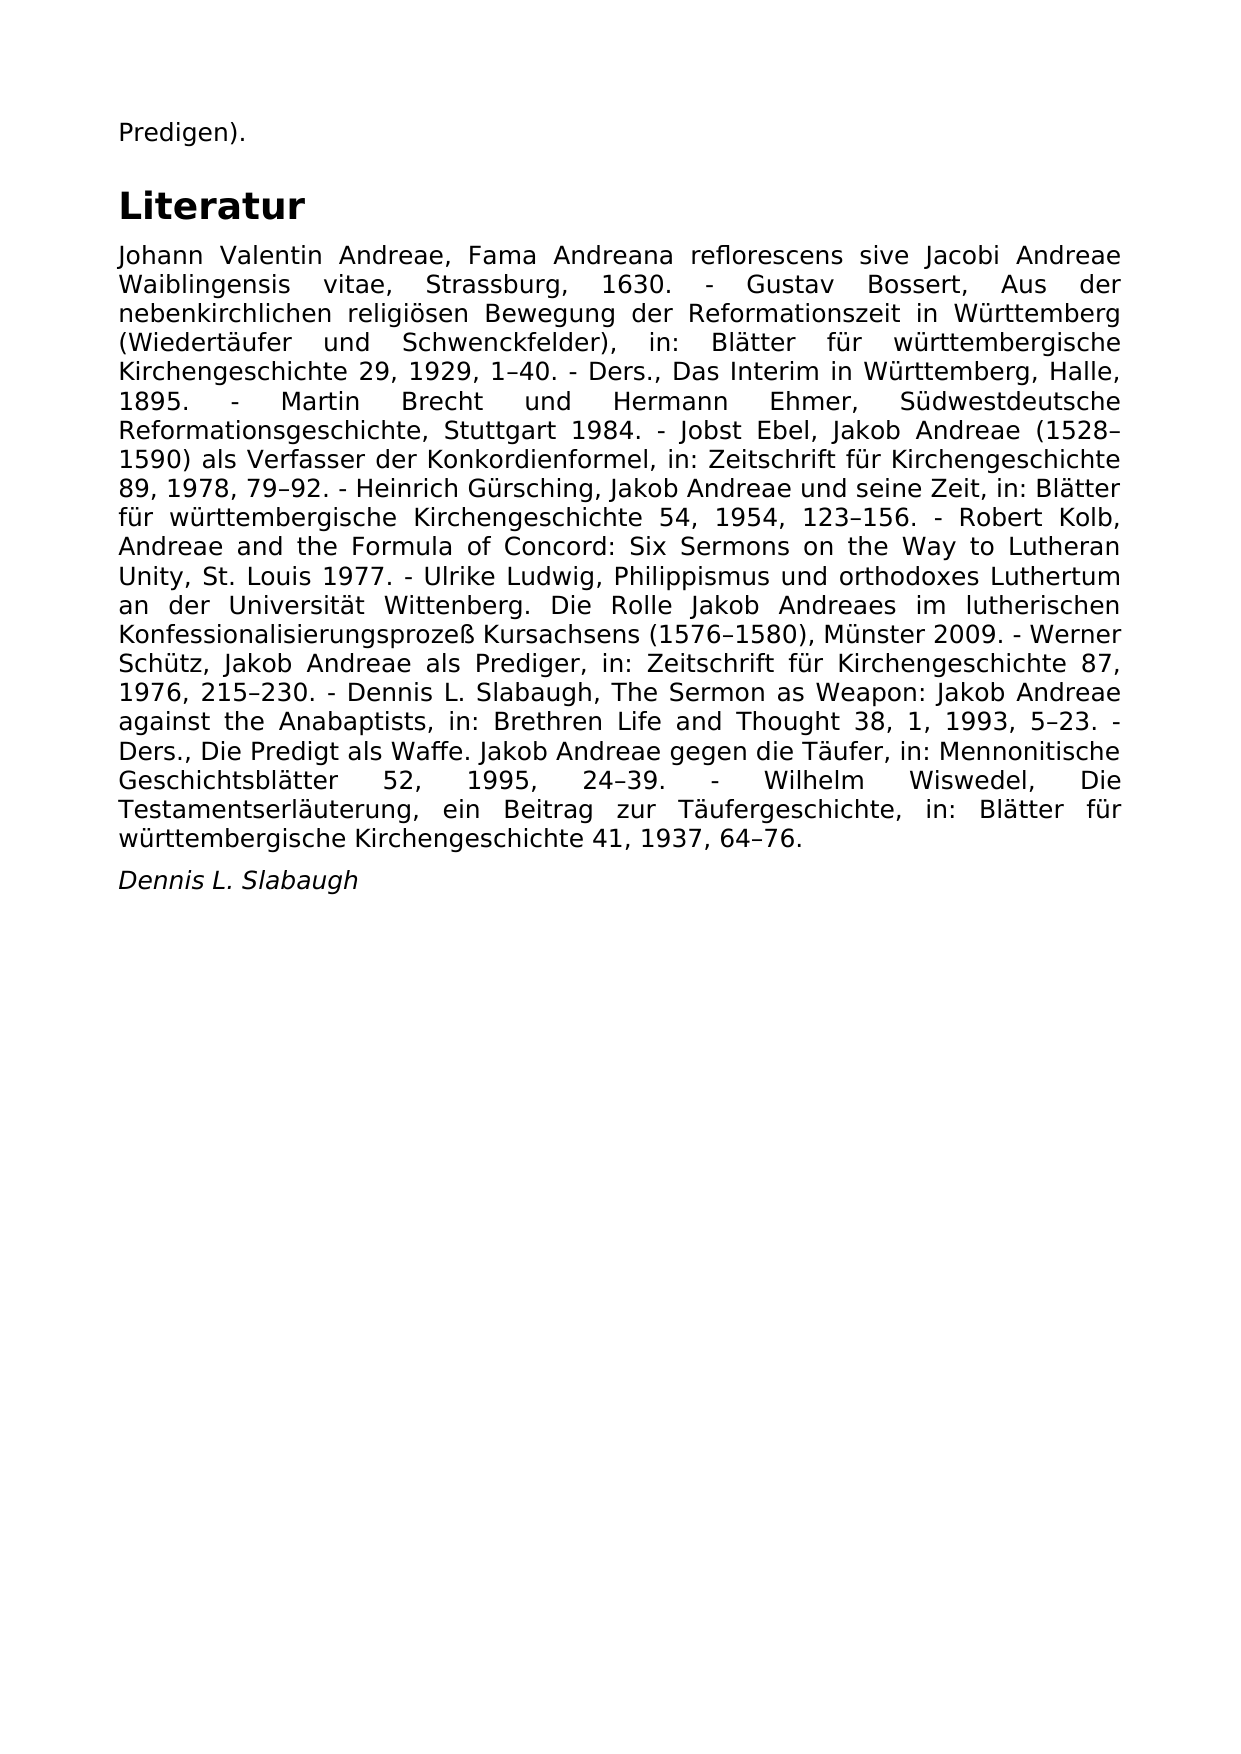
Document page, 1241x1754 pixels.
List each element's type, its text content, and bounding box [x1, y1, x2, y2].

text Dennis L. Slabaugh [118, 866, 1122, 895]
text Predigen). [118, 118, 1122, 147]
subtitle Literatur [118, 185, 1122, 228]
text Johann Valentin Andreae, Fama Andreana reflorescens sive Jacobi Andreae Waiblingensis vitae, Strassburg, 1630. - Gustav Bossert, Aus der nebenkirchlichen religiösen Bewegung der Reformationszeit in Württemberg (Wiedertäufer und Schwenckfelder), in: Blätter für württembergische Kirchengeschichte 29, 1929, 1–40. - Ders., Das Interim in Württemberg, Halle, 1895. - Martin Brecht und Hermann Ehmer, Südwestdeutsche Reformationsgeschichte, Stuttgart 1984. - Jobst Ebel, Jakob Andreae (1528–1590) als Verfasser der Konkordienformel, in: Zeitschrift für Kirchengeschichte 89, 1978, 79–92. - Heinrich Gürsching, Jakob Andreae und seine Zeit, in: Blätter für württembergische Kirchengeschichte 54, 1954, 123–156. - Robert Kolb, Andreae and the Formula of Concord: Six Sermons on the Way to Lutheran Unity, St. Louis 1977. - Ulrike Ludwig, Philippismus und orthodoxes Luthertum an der Universität Wittenberg. Die Rolle Jakob Andreaes im lutherischen Konfessionalisierungsprozeß Kursachsens (1576–1580), Münster 2009. - Werner Schütz, Jakob Andreae als Prediger, in: Zeitschrift für Kirchengeschichte 87, 1976, 215–230. - Dennis L. Slabaugh, The Sermon as Weapon: Jakob Andreae against the Anabaptists, in: Brethren Life and Thought 38, 1, 1993, 5–23. - Ders., Die Predigt als Waffe. Jakob Andreae gegen die Täufer, in: Mennonitische Geschichtsblätter 52, 1995, 24–39. - Wilhelm Wiswedel, Die Testamentserläuterung, ein Beitrag zur Täufergeschichte, in: Blätter für württembergische Kirchengeschichte 41, 1937, 64–76. [118, 241, 1122, 853]
